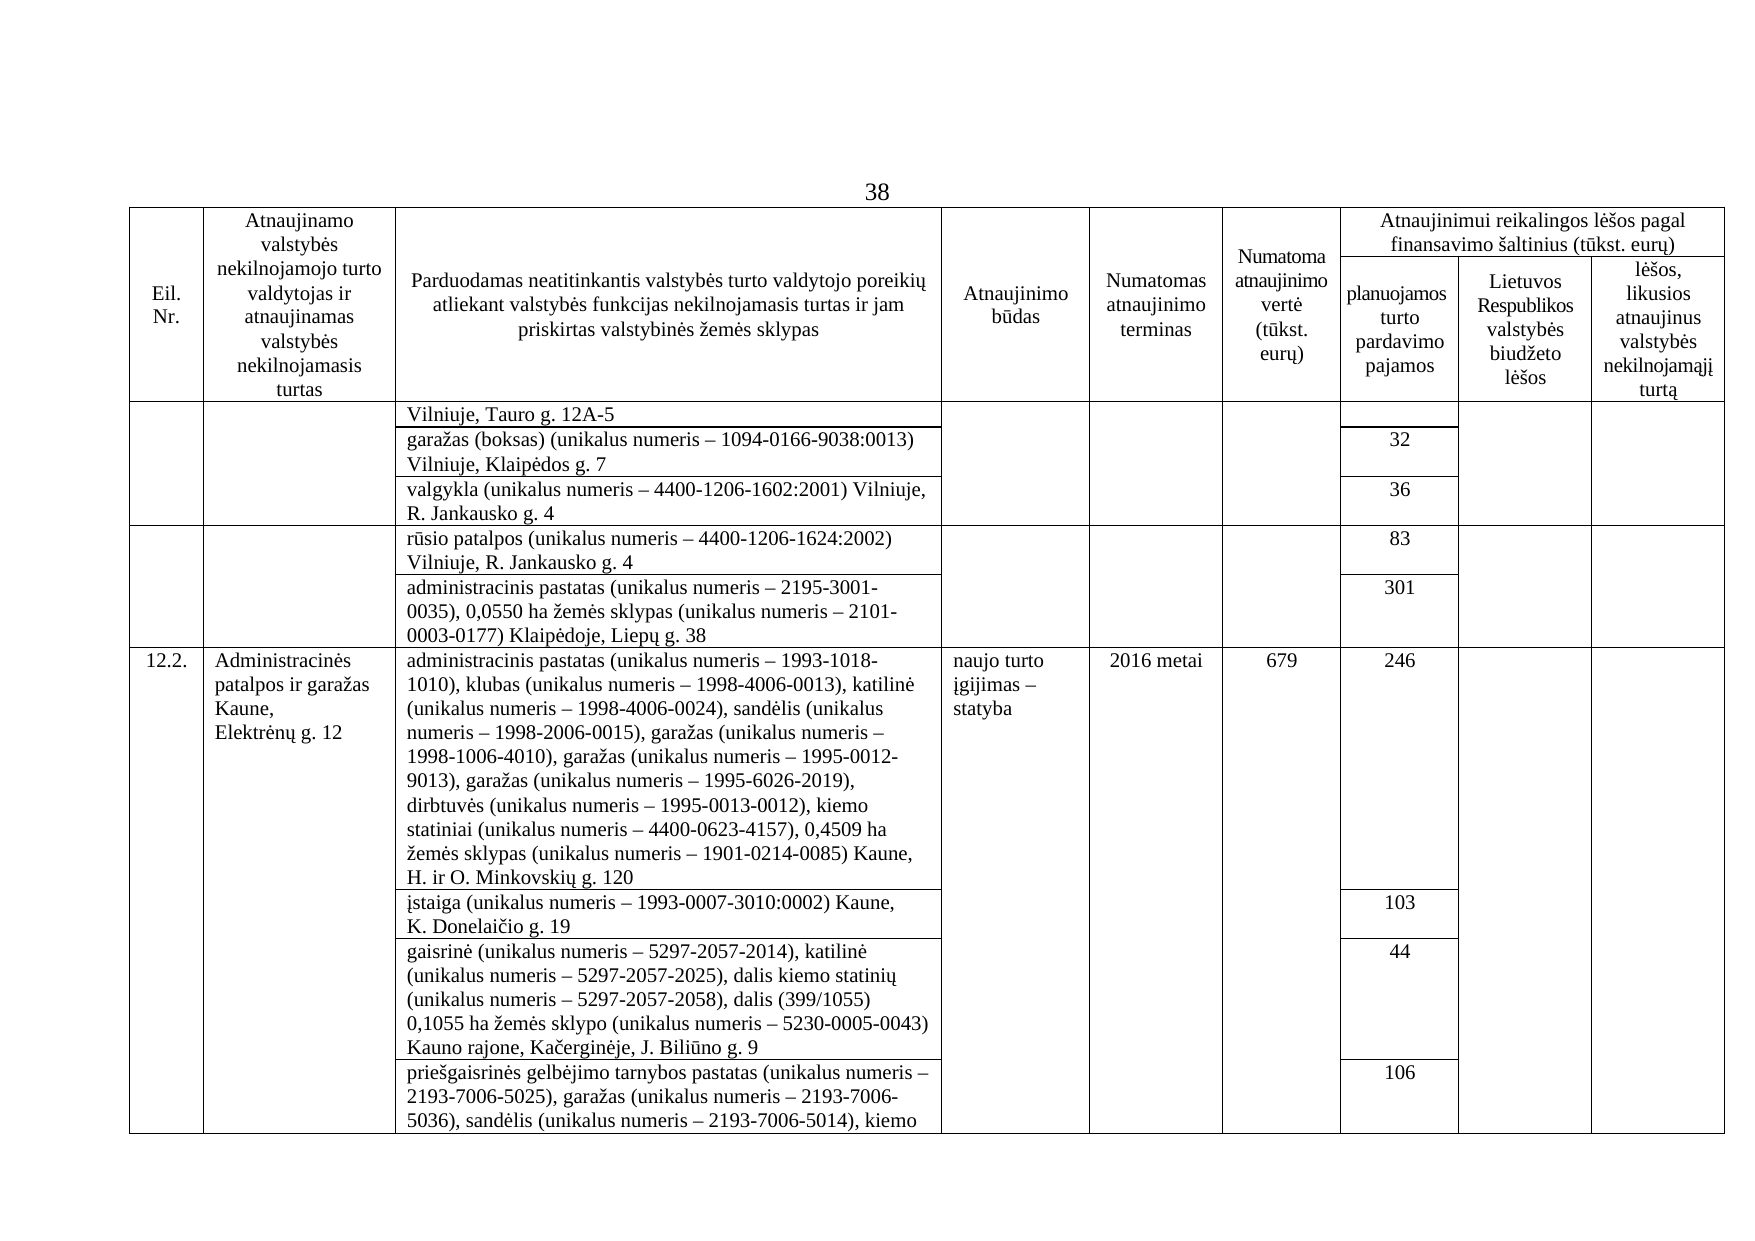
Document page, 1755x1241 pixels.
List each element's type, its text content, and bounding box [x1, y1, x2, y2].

table_cell administracinis pastatas (unikalus numeris – 1993-1018-1010), klubas (unikalus numeris – 1998-4006-0013), katilinė (unikalus numeris – 1998-4006-0024), sandėlis (unikalus numeris – 1998-2006-0015), garažas (unikalus numeris – 1998-1006-4010), garažas (unikalus numeris – 1995-0012-9013), garažas (unikalus numeris – 1995-6026-2019), dirbtuvės (unikalus numeris – 1995-0013-0012), kiemo statiniai (unikalus numeris – 4400-0623-4157), 0,4509 ha žemės sklypas (unikalus numeris – 1901-0214-0085) Kaune, H. ir O. Minkovskių g. 120 [396, 648, 941, 889]
table_cell 12.2. [130, 648, 203, 1132]
table_cell [1592, 648, 1724, 1132]
table_cell [1459, 648, 1591, 1132]
table_cell įstaiga (unikalus numeris – 1993-0007-3010:0002) Kaune, K. Donelaičio g. 19 [396, 890, 941, 938]
table_cell 83 [1341, 526, 1458, 574]
table_cell 44 [1341, 939, 1458, 1059]
table_header Parduodamas neatitinkantis valstybės turto valdytojo poreikių atliekant valstybės funkcijas nekilnojamasis turtas ir jam priskirtas valstybinės žemės sklypas [396, 208, 941, 401]
table_cell naujo turto įgijimas – statyba [942, 648, 1089, 1132]
table_cell priešgaisrinės gelbėjimo tarnybos pastatas (unikalus numeris – 2193-7006-5025), garažas (unikalus numeris – 2193-7006-5036), sandėlis (unikalus numeris – 2193-7006-5014), kiemo [396, 1060, 941, 1132]
table_header Atnaujinamo valstybės nekilnojamojo turto valdytojas ir atnaujinamas valstybės nekilnojamasis turtas [204, 208, 395, 401]
table_cell 301 [1341, 575, 1458, 647]
table_cell Administracinės patalpos ir garažas Kaune, Elektrėnų g. 12 [204, 648, 395, 1132]
table_cell [1223, 526, 1340, 647]
table_header Eil. Nr. [130, 208, 203, 401]
table_cell Vilniuje, Tauro g. 12A-5 [396, 402, 941, 426]
table_header Atnaujinimo būdas [942, 208, 1089, 401]
table_cell 103 [1341, 890, 1458, 938]
table_cell [130, 402, 203, 525]
table_cell 679 [1223, 648, 1340, 1132]
table_cell 246 [1341, 648, 1458, 889]
table_cell valgykla (unikalus numeris – 4400-1206-1602:2001) Vilniuje, R. Jankausko g. 4 [396, 477, 941, 525]
table_cell 106 [1341, 1060, 1458, 1132]
table_cell 36 [1341, 477, 1458, 525]
table_cell [130, 526, 203, 647]
table_header Numatoma atnaujinimo vertė (tūkst. eurų) [1223, 208, 1340, 401]
table_cell [204, 526, 395, 647]
table_cell [942, 526, 1089, 647]
table_header Atnaujinimui reikalingos lėšos pagal finansavimo šaltinius (tūkst. eurų) [1341, 208, 1724, 256]
table_cell [1223, 402, 1340, 525]
table_cell [1459, 402, 1591, 525]
table_cell lėšos, likusios atnaujinus valstybės nekilnojamąjį turtą [1592, 257, 1724, 401]
table_cell [942, 402, 1089, 525]
table_cell 32 [1341, 428, 1458, 476]
table_cell [1592, 526, 1724, 647]
table_cell [1090, 526, 1222, 647]
table_cell [1341, 402, 1458, 426]
table_cell planuojamos turto pardavimo pajamos [1341, 257, 1458, 401]
table_cell Lietuvos Respublikos valstybės biudžeto lėšos [1459, 257, 1591, 401]
table_cell rūsio patalpos (unikalus numeris – 4400-1206-1624:2002) Vilniuje, R. Jankausko g. 4 [396, 526, 941, 574]
table_cell 2016 metai [1090, 648, 1222, 1132]
table_cell [1592, 402, 1724, 525]
table_cell administracinis pastatas (unikalus numeris – 2195-3001-0035), 0,0550 ha žemės sklypas (unikalus numeris – 2101-0003-0177) Klaipėdoje, Liepų g. 38 [396, 575, 941, 647]
table_cell [204, 402, 395, 525]
table_cell [1090, 402, 1222, 525]
table_cell [1459, 526, 1591, 647]
table_cell garažas (boksas) (unikalus numeris – 1094-0166-9038:0013) Vilniuje, Klaipėdos g. 7 [396, 428, 941, 476]
table_header Numatomas atnaujinimo terminas [1090, 208, 1222, 401]
table_cell gaisrinė (unikalus numeris – 5297-2057-2014), katilinė (unikalus numeris – 5297-2057-2025), dalis kiemo statinių (unikalus numeris – 5297-2057-2058), dalis (399/1055) 0,1055 ha žemės sklypo (unikalus numeris – 5230-0005-0043) Kauno rajone, Kačerginėje, J. Biliūno g. 9 [396, 939, 941, 1059]
